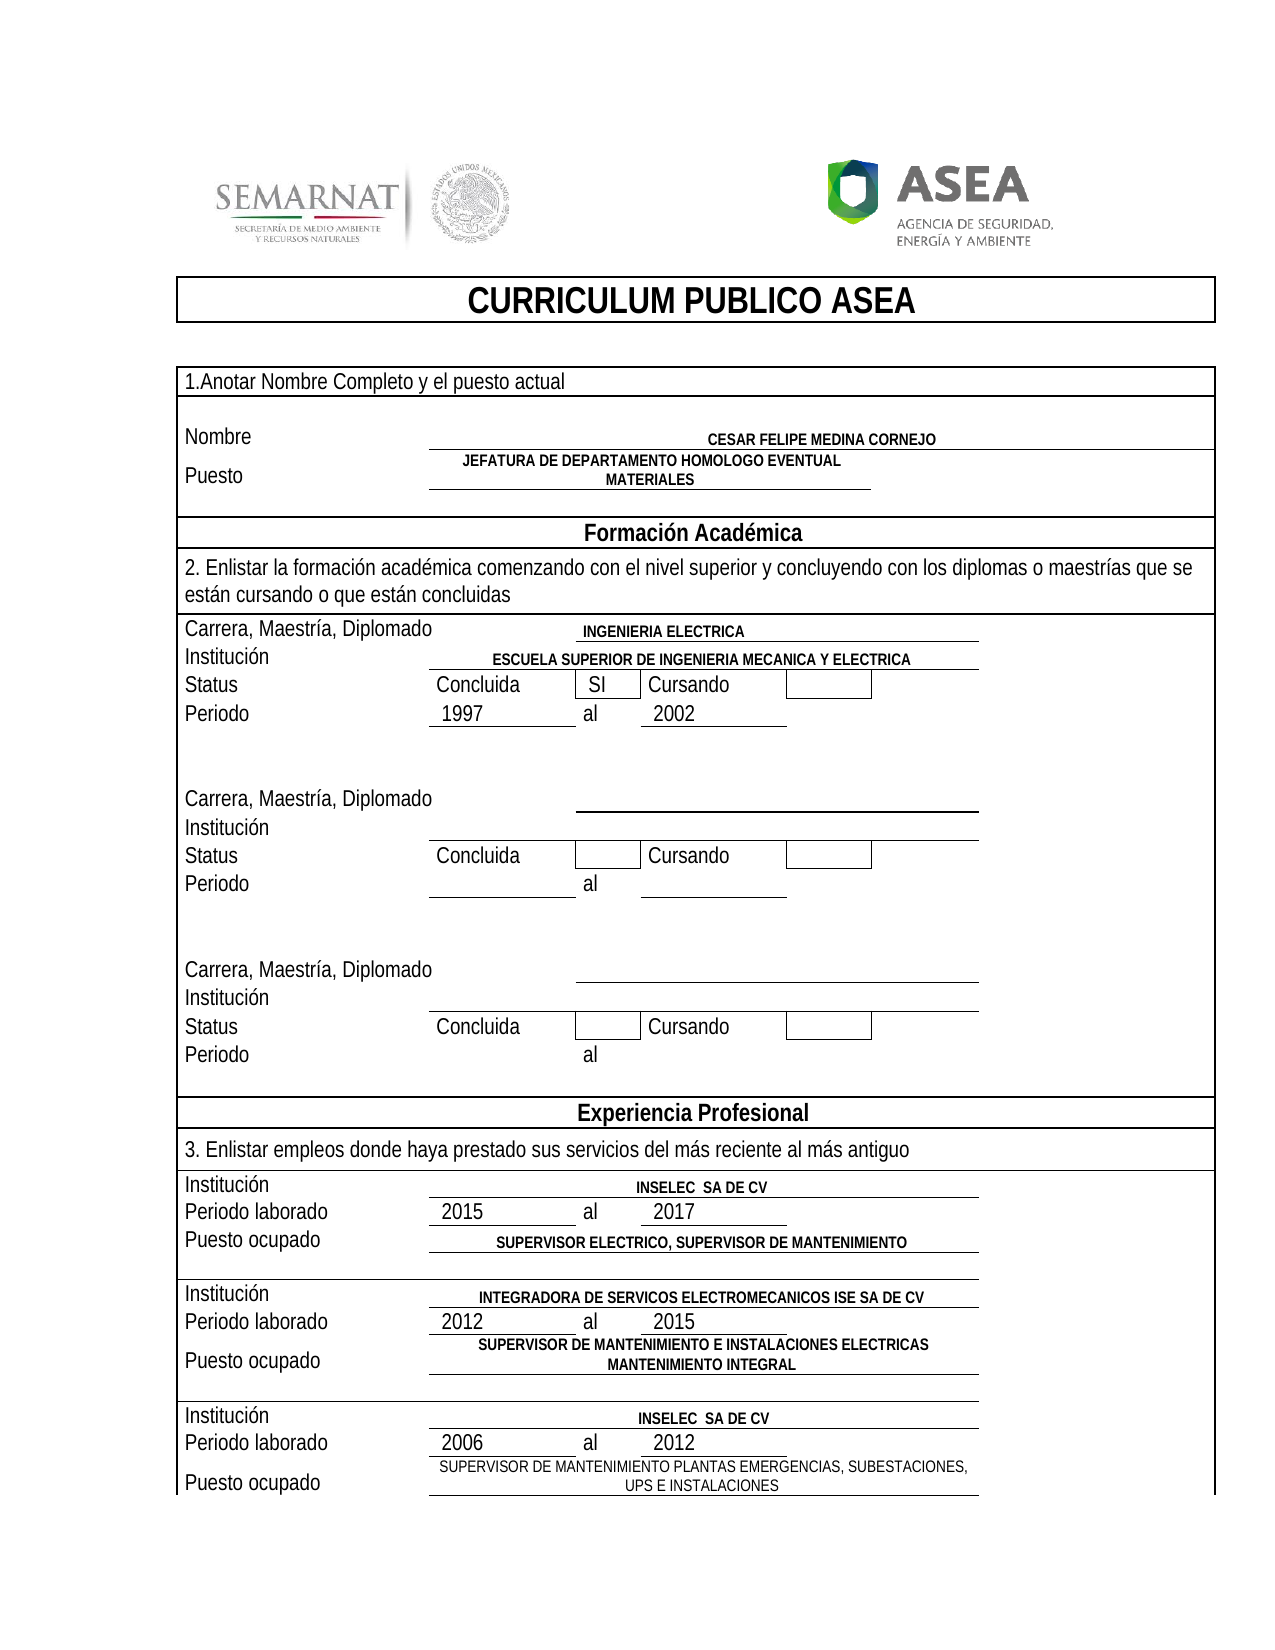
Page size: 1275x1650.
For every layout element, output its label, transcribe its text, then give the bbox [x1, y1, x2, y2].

table_cell [429, 490, 576, 516]
table_cell [787, 323, 871, 366]
table_cell Puesto ocupado [178, 1334, 429, 1373]
table_cell al [576, 1040, 641, 1067]
table_cell [979, 204, 1215, 228]
table_cell [871, 1039, 978, 1067]
table_cell al [576, 699, 641, 726]
table_cell [576, 1253, 641, 1279]
table_cell SI [576, 670, 640, 698]
table_cell [641, 783, 787, 811]
table_cell [787, 228, 871, 252]
table_cell [871, 925, 978, 954]
table_cell [979, 1225, 1214, 1252]
table_cell [178, 925, 429, 954]
table_cell [871, 1308, 978, 1334]
table_header [185, 176, 214, 204]
table_cell [871, 1429, 978, 1456]
table_cell INGENIERIA ELECTRICA [576, 615, 978, 641]
table_cell INSELEC SA DE CV [429, 1171, 978, 1197]
table_header [871, 148, 978, 204]
table_cell [641, 898, 787, 925]
table_cell [871, 755, 978, 783]
table_cell [641, 925, 787, 954]
table_cell [871, 897, 978, 925]
table_cell [178, 755, 429, 783]
table_cell [429, 868, 576, 897]
table_cell [871, 252, 978, 276]
table_header [177, 148, 429, 204]
table_cell [787, 897, 871, 925]
table_cell [979, 1197, 1214, 1224]
table_cell [641, 204, 787, 228]
table_cell [979, 1307, 1214, 1334]
table_cell [979, 1401, 1214, 1428]
table_cell Cursando [641, 841, 786, 868]
table_cell [641, 252, 787, 276]
table_cell 2015 [641, 1308, 787, 1334]
table_cell [871, 726, 978, 754]
table_cell Concluida [429, 1012, 575, 1039]
table_cell al [576, 869, 641, 897]
table_cell [871, 228, 978, 252]
table_cell [178, 1374, 429, 1401]
table_cell [641, 1253, 787, 1279]
table_cell [787, 1040, 871, 1067]
table_cell [871, 868, 978, 897]
table_cell 2002 [641, 698, 787, 726]
table_cell Puesto ocupado [178, 1456, 429, 1495]
table_cell [576, 841, 640, 868]
table_cell [871, 698, 978, 726]
table_cell Status [178, 840, 429, 868]
table_cell Periodo laborado [178, 1307, 429, 1334]
table_cell [576, 1068, 641, 1096]
table_cell CESAR FELIPE MEDINA CORNEJO [429, 423, 1214, 449]
table_cell [429, 323, 576, 366]
table_cell [979, 615, 1214, 1096]
table_cell [429, 727, 576, 754]
table_cell [641, 755, 787, 783]
table_cell [510, 204, 576, 228]
table_cell [871, 323, 978, 366]
table_cell Periodo [178, 698, 429, 726]
table_cell [787, 841, 871, 868]
table_cell [979, 252, 1215, 276]
table_cell [787, 755, 871, 783]
table_cell [641, 228, 787, 252]
table_cell ESCUELA SUPERIOR DE INGENIERIA MECANICA Y ELECTRICA [429, 641, 978, 669]
table_cell Institución [178, 982, 429, 1011]
table_cell [787, 1068, 871, 1096]
table_cell [429, 397, 576, 423]
table_cell [787, 783, 871, 811]
table_cell [787, 1429, 871, 1456]
table_cell [178, 726, 429, 754]
table_cell [787, 1253, 871, 1279]
table_header [794, 176, 828, 204]
table_cell [787, 869, 871, 897]
table_cell [979, 228, 1215, 252]
table_cell [178, 1252, 429, 1279]
table_cell Institución [178, 1171, 429, 1197]
table_cell [177, 228, 214, 252]
table_cell [872, 670, 978, 698]
table_cell 2015 [429, 1198, 576, 1224]
table_cell [979, 450, 1214, 489]
table_cell 2017 [641, 1198, 787, 1224]
table_cell [178, 1068, 429, 1096]
table_cell [979, 1171, 1214, 1197]
table_cell [576, 490, 641, 516]
table_cell [641, 490, 787, 516]
table_cell [641, 868, 787, 897]
table_cell [872, 1012, 978, 1039]
table_cell [576, 1012, 640, 1039]
table_cell [641, 323, 787, 366]
table_cell [641, 1375, 787, 1401]
table_cell Formación Académica [178, 518, 1214, 547]
table_cell [979, 489, 1214, 516]
table_cell [429, 898, 576, 925]
table_cell [787, 1012, 871, 1039]
table_cell [979, 397, 1214, 423]
table_cell Institución [178, 641, 429, 669]
table_cell [641, 397, 787, 423]
table_cell [979, 1252, 1214, 1279]
table_cell [576, 755, 641, 783]
table_cell [576, 897, 641, 925]
table_cell Concluida [429, 670, 575, 698]
table_cell 2012 [641, 1429, 787, 1456]
table_cell [177, 204, 214, 228]
table_cell Institución [178, 811, 429, 840]
table_cell Experiencia Profesional [178, 1098, 1214, 1127]
table_header [787, 148, 871, 204]
table_cell [429, 811, 978, 840]
table_cell [178, 397, 429, 423]
table_cell Status [178, 669, 429, 698]
table_cell 3. Enlistar empleos donde haya prestado sus servicios del más reciente al más antiguo [178, 1129, 1214, 1170]
table_cell [871, 1253, 978, 1279]
table_cell SUPERVISOR DE MANTENIMIENTO E INSTALACIONES ELECTRICAS MANTENIMIENTO INTEGRAL [429, 1334, 978, 1373]
table_cell INSELEC SA DE CV [429, 1402, 978, 1428]
table_cell [871, 204, 978, 228]
table_cell [178, 489, 429, 516]
table_cell [429, 982, 978, 1011]
table_cell [787, 204, 871, 228]
table_header [857, 176, 866, 204]
table_cell [979, 1374, 1214, 1401]
table_cell al [576, 1308, 641, 1334]
table_cell Carrera, Maestría, Diplomado [178, 615, 576, 641]
table_header [641, 148, 787, 204]
table_cell [429, 755, 576, 783]
table_cell Carrera, Maestría, Diplomado [178, 783, 576, 811]
table_cell [177, 252, 429, 276]
table_header [841, 176, 857, 204]
table_cell [787, 699, 871, 726]
table_cell Periodo [178, 868, 429, 897]
table_cell [641, 727, 787, 754]
table_cell Nombre [178, 423, 429, 449]
table_header [979, 148, 1215, 204]
table_cell Puesto [178, 449, 429, 489]
table_cell INTEGRADORA DE SERVICOS ELECTROMECANICOS ISE SA DE CV [429, 1280, 978, 1307]
table_cell [787, 1308, 871, 1334]
table_cell Carrera, Maestría, Diplomado [178, 954, 576, 982]
table_cell 2006 [429, 1429, 576, 1456]
table_cell [576, 1375, 641, 1401]
table_cell Status [178, 1011, 429, 1039]
table_cell [576, 954, 978, 982]
table_cell [429, 1039, 576, 1067]
table_cell [787, 726, 871, 754]
table_cell [979, 1279, 1214, 1307]
table_cell 2012 [429, 1308, 576, 1334]
table_cell [178, 897, 429, 925]
table_cell [576, 323, 641, 366]
table_cell [979, 1334, 1214, 1373]
table_cell Periodo laborado [178, 1197, 429, 1224]
table_cell [429, 1375, 576, 1401]
table_cell [871, 783, 978, 811]
table_cell [787, 1198, 871, 1224]
table_cell [576, 204, 641, 228]
table_cell [429, 1253, 576, 1279]
table_cell [979, 323, 1215, 366]
table_cell [979, 1428, 1214, 1456]
table_cell [787, 397, 871, 423]
table_cell al [576, 1198, 641, 1224]
table_cell [872, 841, 978, 868]
table_cell [576, 228, 641, 252]
table_cell [510, 228, 576, 252]
table_cell CURRICULUM PUBLICO ASEA [178, 278, 1214, 321]
table_cell [576, 252, 641, 276]
table_cell [787, 925, 871, 954]
table_cell Puesto ocupado [178, 1225, 429, 1252]
table_cell [576, 925, 641, 954]
table_cell Periodo laborado [178, 1428, 429, 1456]
table_cell [576, 726, 641, 754]
table_cell [576, 397, 641, 423]
table_cell [787, 490, 871, 516]
table_cell [787, 1375, 871, 1401]
table_cell [871, 1068, 978, 1096]
table_cell Concluida [429, 841, 575, 868]
table_cell [576, 783, 641, 811]
table_cell [429, 925, 576, 954]
table_cell JEFATURA DE DEPARTAMENTO HOMOLOGO EVENTUAL MATERIALES [429, 450, 871, 489]
table_cell [787, 670, 871, 698]
table_cell [871, 397, 978, 423]
table_cell [871, 489, 978, 516]
table_cell SUPERVISOR DE MANTENIMIENTO PLANTAS EMERGENCIAS, SUBESTACIONES, UPS E INSTALACIONES [429, 1456, 978, 1495]
table_cell [979, 1456, 1214, 1495]
table_cell [641, 1068, 787, 1096]
table_cell SUPERVISOR ELECTRICO, SUPERVISOR DE MANTENIMIENTO [429, 1225, 978, 1252]
table_cell Cursando [641, 1012, 786, 1039]
table_cell Institución [178, 1402, 429, 1428]
table_cell [177, 323, 429, 366]
table_cell [871, 450, 978, 489]
table_cell 1.Anotar Nombre Completo y el puesto actual [178, 368, 1214, 394]
table_cell [787, 252, 871, 276]
table_cell al [576, 1429, 641, 1456]
table_cell [429, 252, 576, 276]
table_cell [871, 1198, 978, 1224]
table_cell Institución [178, 1280, 429, 1307]
table_cell [641, 1039, 787, 1067]
table_cell [871, 1375, 978, 1401]
table_cell [429, 1068, 576, 1096]
table_header [576, 148, 641, 204]
table_header [429, 148, 576, 204]
table_cell 1997 [429, 698, 576, 726]
table_cell 2. Enlistar la formación académica comenzando con el nivel superior y concluyendo con los diplomas o maestrías que se están cursando o que están concluidas [178, 549, 1214, 612]
table_cell Cursando [641, 670, 786, 698]
table_cell Periodo [178, 1039, 429, 1067]
